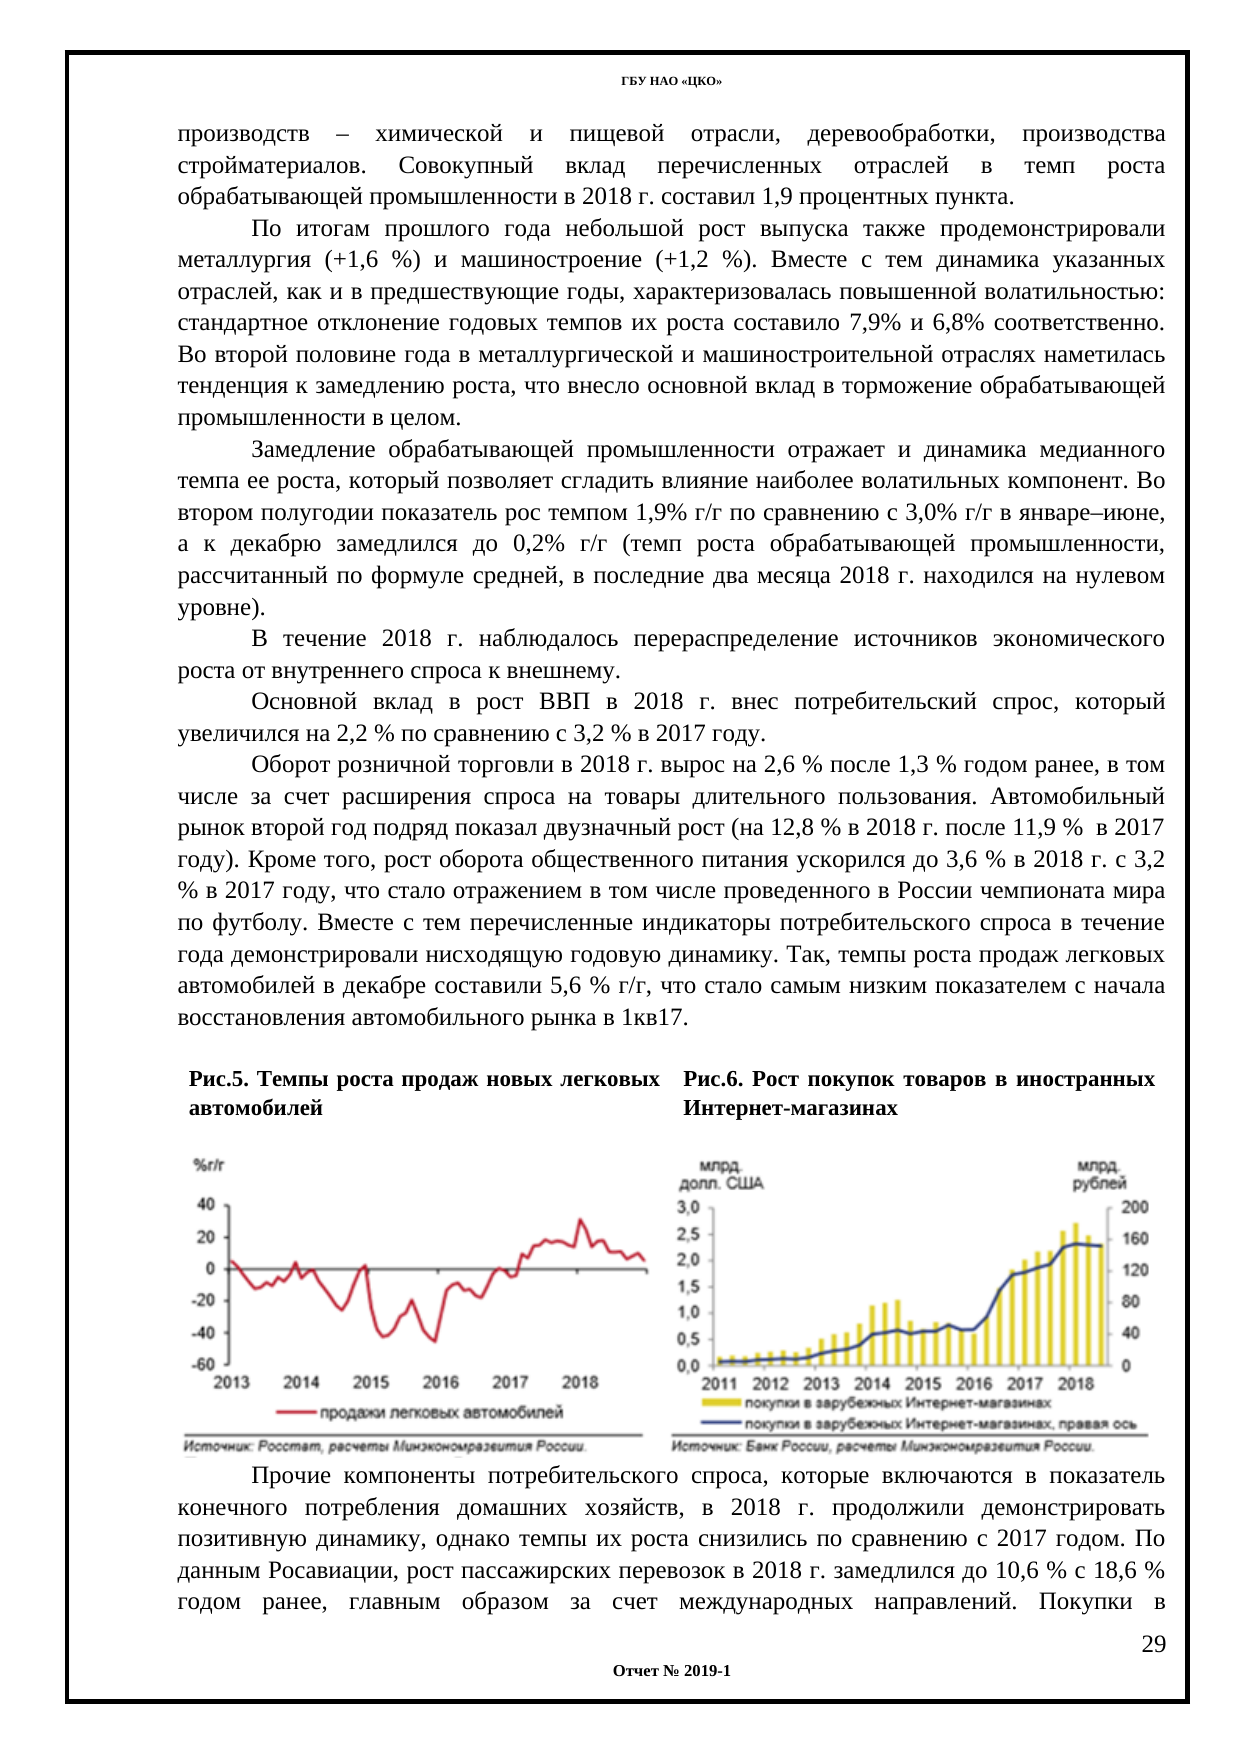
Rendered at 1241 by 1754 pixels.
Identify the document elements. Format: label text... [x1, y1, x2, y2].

text В течение 2018 г. наблюдалось перераспределение источников экономического роста от внутреннего спроса к внешнему. [177, 623, 1166, 683]
table_cell [177, 1123, 1167, 1154]
text Основной вклад в рост ВВП в 2018 г. внес потребительский спрос, который увеличился на 2,2 % по сравнению с 3,2 % в 2017 году. [177, 686, 1166, 747]
table_header Рис.5. Темпы роста продаж новых легковых автомобилей [177, 1065, 672, 1123]
text Замедление обрабатывающей промышленности отражает и динамика медианного темпа ее роста, который позволяет сгладить влияние наиболее волатильных компонент. Во втором полугодии показатель рос темпом 1,9% г/г по сравнению с 3,0% г/г в январе–июне, а к декабрю замедлился до 0,2% г/г (темп роста обрабатывающей промышленности, рассчитанный по формуле средней, в последние два месяца 2018 г. находился на нулевом уровне). [177, 434, 1166, 620]
text Прочие компоненты потребительского спроса, которые включаются в показатель конечного потребления домашних хозяйств, в 2018 г. продолжили демонстрировать позитивную динамику, однако темпы их роста снизились по сравнению с 2017 годом. По данным Росавиации, рост пассажирских перевозок в 2018 г. замедлился до 10,6 % с 18,6 % годом ранее, главным образом за счет международных направлений. Покупки в [177, 1460, 1166, 1615]
text производств – химической и пищевой отрасли, деревообработки, производства стройматериалов. Совокупный вклад перечисленных отраслей в темп роста обрабатывающей промышленности в 2018 г. составил 1,9 процентных пункта. [177, 118, 1166, 210]
text Оборот розничной торговли в 2018 г. вырос на 2,6 % после 1,3 % годом ранее, в том числе за счет расширения спроса на товары длительного пользования. Автомобильный рынок второй год подряд показал двузначный рост (на 12,8 % в 2018 г. после 11,9 % в 2017 году). Кроме того, рост оборота общественного питания ускорился до 3,6 % в 2018 г. с 3,2 % в 2017 году, что стало отражением в том числе проведенного в России чемпионата мира по футболу. Вместе с тем перечисленные индикаторы потребительского спроса в течение года демонстрировали нисходящую годовую динамику. Так, темпы роста продаж легковых автомобилей в декабре составили 5,6 % г/г, что стало самым низким показателем с начала восстановления автомобильного рынка в 1кв17. [177, 749, 1166, 1031]
text По итогам прошлого года небольшой рост выпуска также продемонстрировали металлургия (+1,6 %) и машиностроение (+1,2 %). Вместе с тем динамика указанных отраслей, как и в предшествующие годы, характеризовалась повышенной волатильностью: стандартное отклонение годовых темпов их роста составило 7,9% и 6,8% соответственно. Во второй половине года в металлургической и машиностроительной отраслях наметилась тенденция к замедлению роста, что внесло основной вклад в торможение обрабатывающей промышленности в целом. [177, 213, 1166, 431]
table_header Рис.6. Рост покупок товаров в иностранных Интернет-магазинах [672, 1065, 1167, 1123]
